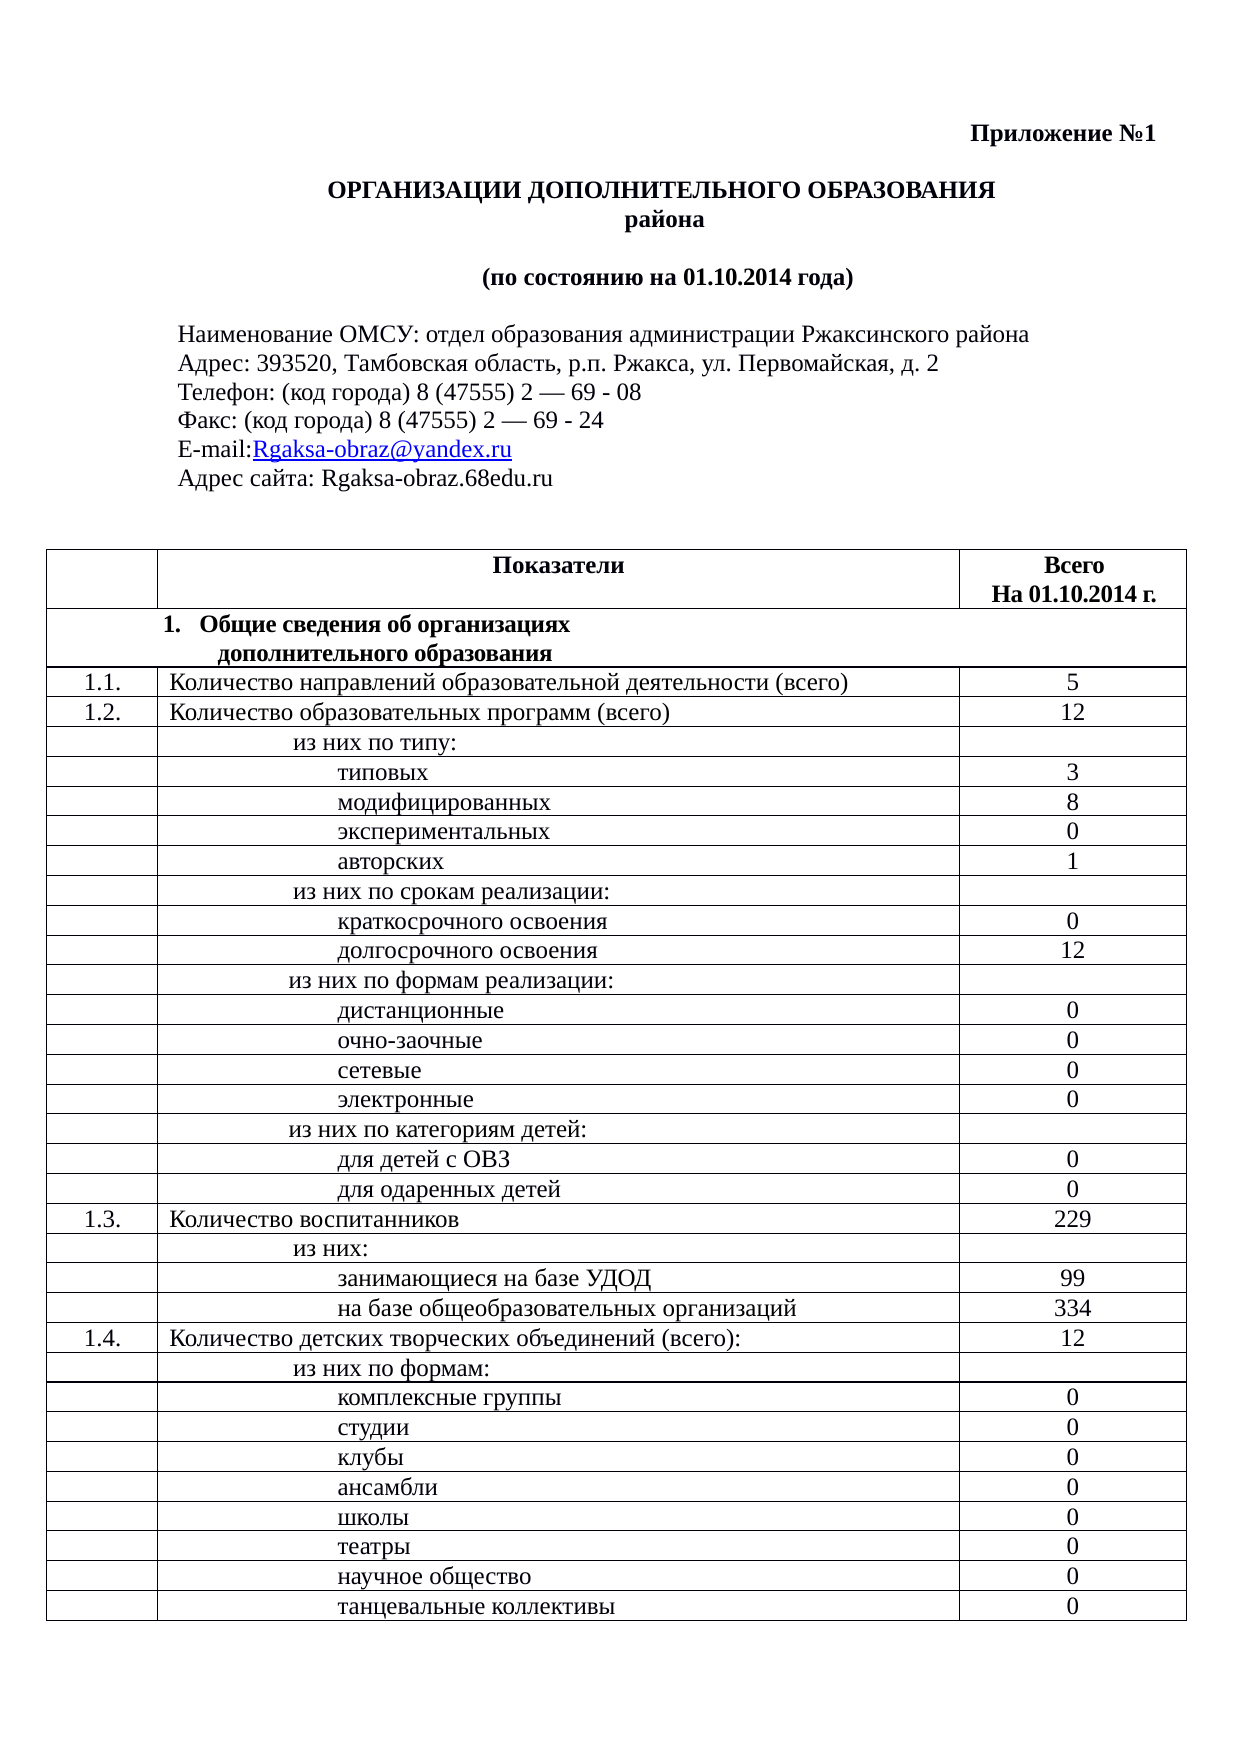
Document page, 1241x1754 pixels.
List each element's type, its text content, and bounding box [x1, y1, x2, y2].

table_cell 0 [960, 1591, 971, 1620]
table_cell 0 [960, 1502, 971, 1530]
table_cell 0 [1175, 1144, 1186, 1173]
table_cell [47, 1531, 58, 1560]
table_cell [47, 1085, 58, 1113]
table_cell [47, 816, 58, 845]
table_cell [47, 936, 58, 964]
table_cell [47, 1412, 58, 1441]
table_cell ансамбли [158, 1472, 337, 1501]
table_cell [147, 1383, 157, 1411]
table_cell [47, 1025, 58, 1054]
text Факс: (код города) 8 (47555) 2 — 69 - 24 [177, 406, 1152, 434]
table_cell 3 [1175, 757, 1186, 786]
table_cell [147, 1114, 157, 1143]
table_cell [47, 876, 58, 905]
table_cell 5 [1175, 668, 1186, 696]
table_cell 99 [960, 1263, 971, 1292]
table_cell 1 [1175, 846, 1186, 875]
table_cell на базе общеобразовательных организаций [158, 1293, 337, 1322]
table_cell [47, 995, 58, 1024]
table_cell 0 [1175, 1055, 1186, 1083]
table_cell [147, 1561, 157, 1590]
table_cell 0 [1175, 1025, 1186, 1054]
table_cell долгосрочного освоения [158, 936, 337, 964]
table_cell 0 [960, 1472, 971, 1501]
table_cell 0 [960, 1561, 971, 1590]
table_cell 0 [960, 1144, 971, 1173]
table_cell [147, 876, 157, 905]
table_cell [147, 1412, 157, 1441]
table_cell 0 [1175, 906, 1186, 934]
table_cell [47, 1174, 58, 1203]
table_cell 0 [1175, 1591, 1186, 1620]
table_cell из них по типу: [948, 727, 959, 756]
table_cell [147, 1085, 157, 1113]
table_cell очно-заочные [158, 1025, 337, 1054]
table_cell для детей с ОВЗ [158, 1144, 337, 1173]
table_cell из них по типу: [158, 727, 293, 756]
table_cell [1175, 876, 1186, 905]
table_cell для детей с ОВЗ [948, 1144, 959, 1173]
table_cell [147, 787, 157, 815]
table_cell школы [158, 1502, 337, 1530]
table_cell для одаренных детей [158, 1174, 337, 1203]
table_cell [47, 1591, 58, 1620]
table_cell 0 [960, 906, 971, 934]
table_cell 0 [1175, 995, 1186, 1024]
table_cell из них по срокам реализации: [158, 876, 293, 905]
table_cell театры [948, 1531, 959, 1560]
table_cell [147, 1442, 157, 1471]
table_cell [960, 1114, 971, 1143]
table_cell 1.3. [147, 1204, 157, 1232]
table_cell [47, 1114, 58, 1143]
table_cell из них: [948, 1234, 959, 1262]
table_cell очно-заочные [948, 1025, 959, 1054]
table_cell 0 [1175, 1442, 1186, 1471]
table_cell типовых [948, 757, 959, 786]
table_cell [1175, 1234, 1186, 1262]
table_cell [147, 1144, 157, 1173]
table_cell 334 [960, 1293, 971, 1322]
table_cell краткосрочного освоения [158, 906, 337, 934]
table_cell [1175, 965, 1186, 994]
table_cell 0 [960, 995, 971, 1024]
table_cell 12 [960, 936, 971, 964]
table_cell из них по формам реализации: [158, 965, 288, 994]
table_cell студии [158, 1412, 337, 1441]
table_cell [47, 727, 58, 756]
table_cell [147, 965, 157, 994]
table_cell [47, 1502, 58, 1530]
table_cell [960, 965, 971, 994]
table_cell [147, 1293, 157, 1322]
table_cell [147, 936, 157, 964]
table_cell экспериментальных [158, 816, 337, 845]
table_cell 1 [960, 846, 971, 875]
table_cell 99 [1175, 1263, 1186, 1292]
table_cell 0 [960, 1025, 971, 1054]
table_cell сетевые [948, 1055, 959, 1083]
table_cell занимающиеся на базе УДОД [158, 1263, 337, 1292]
table_cell 0 [1175, 1412, 1186, 1441]
table_cell ансамбли [948, 1472, 959, 1501]
table_cell электронные [948, 1085, 959, 1113]
table_cell [47, 906, 58, 934]
table_cell научное общество [158, 1561, 337, 1590]
table_cell [47, 1353, 58, 1381]
table_header [47, 550, 157, 608]
table_cell 229 [960, 1204, 971, 1232]
table_cell 0 [960, 1383, 971, 1411]
table_cell танцевальные коллективы [158, 1591, 337, 1620]
table_cell школы [948, 1502, 959, 1530]
table_cell [147, 995, 157, 1024]
table_cell [147, 757, 157, 786]
table_cell 0 [1175, 1531, 1186, 1560]
table_cell 0 [1175, 1174, 1186, 1203]
table_cell 0 [1175, 1502, 1186, 1530]
table_cell [147, 1591, 157, 1620]
table_cell 12 [960, 697, 971, 726]
table_cell [147, 1531, 157, 1560]
table_cell 12 [1175, 697, 1186, 726]
table_cell [47, 1055, 58, 1083]
table_cell 0 [960, 1442, 971, 1471]
table_cell сетевые [158, 1055, 337, 1083]
text (по состоянию на 01.10.2014 года) [177, 262, 1152, 291]
text района [177, 204, 1152, 233]
text Наименование ОМСУ: отдел образования администрации Ржаксинского района [177, 319, 1152, 348]
table_cell из них: [158, 1234, 293, 1262]
table_cell студии [948, 1412, 959, 1441]
table_cell авторских [158, 846, 337, 875]
table_cell 0 [1175, 1085, 1186, 1113]
table_cell 1.2. [147, 697, 157, 726]
text Адрес: 393520, Тамбовская область, р.п. Ржакса, ул. Первомайская, д. 2 [177, 348, 1152, 377]
table_cell [147, 1174, 157, 1203]
table_cell [47, 757, 58, 786]
table_cell 5 [960, 668, 971, 696]
table_cell 0 [960, 1531, 971, 1560]
table_cell электронные [158, 1085, 337, 1113]
table_cell клубы [948, 1442, 959, 1471]
table_cell [147, 1502, 157, 1530]
table_cell [47, 1263, 58, 1292]
table_cell [1175, 727, 1186, 756]
table_cell [47, 965, 58, 994]
table_cell 1.4. [147, 1323, 157, 1352]
table_cell [47, 1144, 58, 1173]
table_cell 0 [960, 1412, 971, 1441]
table_cell 1.1. [147, 668, 157, 696]
table_cell [47, 1293, 58, 1322]
table_cell 1.2. [47, 697, 58, 726]
table_cell театры [158, 1531, 337, 1560]
text ОРГАНИЗАЦИИ ДОПОЛНИТЕЛЬНОГО ОБРАЗОВАНИЯ [177, 176, 1152, 204]
table_cell 12 [1175, 1323, 1186, 1352]
table_cell [1175, 1353, 1186, 1381]
table_cell 1.3. [47, 1204, 58, 1232]
table_cell дистанционные [948, 995, 959, 1024]
table_cell [147, 906, 157, 934]
table_cell 0 [1175, 1561, 1186, 1590]
table_cell [147, 1055, 157, 1083]
table_cell Общие сведения об организациях дополнительного образования [47, 609, 95, 666]
table_cell [47, 1561, 58, 1590]
table_cell 8 [960, 787, 971, 815]
table_cell [47, 1383, 58, 1411]
table_cell 1.1. [47, 668, 58, 696]
table_cell [147, 1353, 157, 1381]
table_cell [47, 1442, 58, 1471]
table_cell [47, 1234, 58, 1262]
table_cell [960, 727, 971, 756]
table_cell [960, 1353, 971, 1381]
table_cell 3 [960, 757, 971, 786]
table_cell дистанционные [158, 995, 337, 1024]
table_cell из них по категориям детей: [158, 1114, 288, 1143]
table_cell [960, 876, 971, 905]
table_cell [147, 1234, 157, 1262]
table_cell 1.4. [47, 1323, 58, 1352]
table_cell [147, 1263, 157, 1292]
table_cell Общие сведения об организациях дополнительного образования [637, 609, 1186, 666]
table_cell [960, 1234, 971, 1262]
table_cell [47, 787, 58, 815]
table_cell [47, 1472, 58, 1501]
table_cell модифицированных [158, 787, 337, 815]
table_cell 0 [960, 1085, 971, 1113]
text Адрес сайта: Rgaksa-obraz.68edu.ru [177, 463, 1152, 492]
table_cell [147, 816, 157, 845]
table_cell комплексные группы [158, 1383, 337, 1411]
table_cell 0 [960, 1055, 971, 1083]
table_cell типовых [158, 757, 337, 786]
table_cell 12 [1175, 936, 1186, 964]
table_cell 0 [1175, 816, 1186, 845]
table_cell [147, 1472, 157, 1501]
text Телефон: (код города) 8 (47555) 2 — 69 - 08 [177, 377, 1152, 406]
table_cell [147, 727, 157, 756]
table_cell авторских [948, 846, 959, 875]
table_cell 0 [960, 816, 971, 845]
table_cell 8 [1175, 787, 1186, 815]
table_cell 229 [1175, 1204, 1186, 1232]
table_header Показатели [158, 550, 959, 608]
table_cell [147, 846, 157, 875]
text Приложение №1 [179, 118, 1156, 147]
table_cell 0 [1175, 1383, 1186, 1411]
table_cell [47, 846, 58, 875]
table_cell 0 [1175, 1472, 1186, 1501]
table_cell 334 [1175, 1293, 1186, 1322]
table_cell [147, 1025, 157, 1054]
table_header Всего На 01.10.2014 г. [960, 550, 974, 608]
text Е-mail:Rgaksa-obraz@yandex.ru [177, 434, 1152, 463]
table_cell клубы [158, 1442, 337, 1471]
table_cell 0 [960, 1174, 971, 1203]
table_cell 12 [960, 1323, 971, 1352]
table_cell [1175, 1114, 1186, 1143]
table_header Всего На 01.10.2014 г. [1175, 550, 1186, 608]
